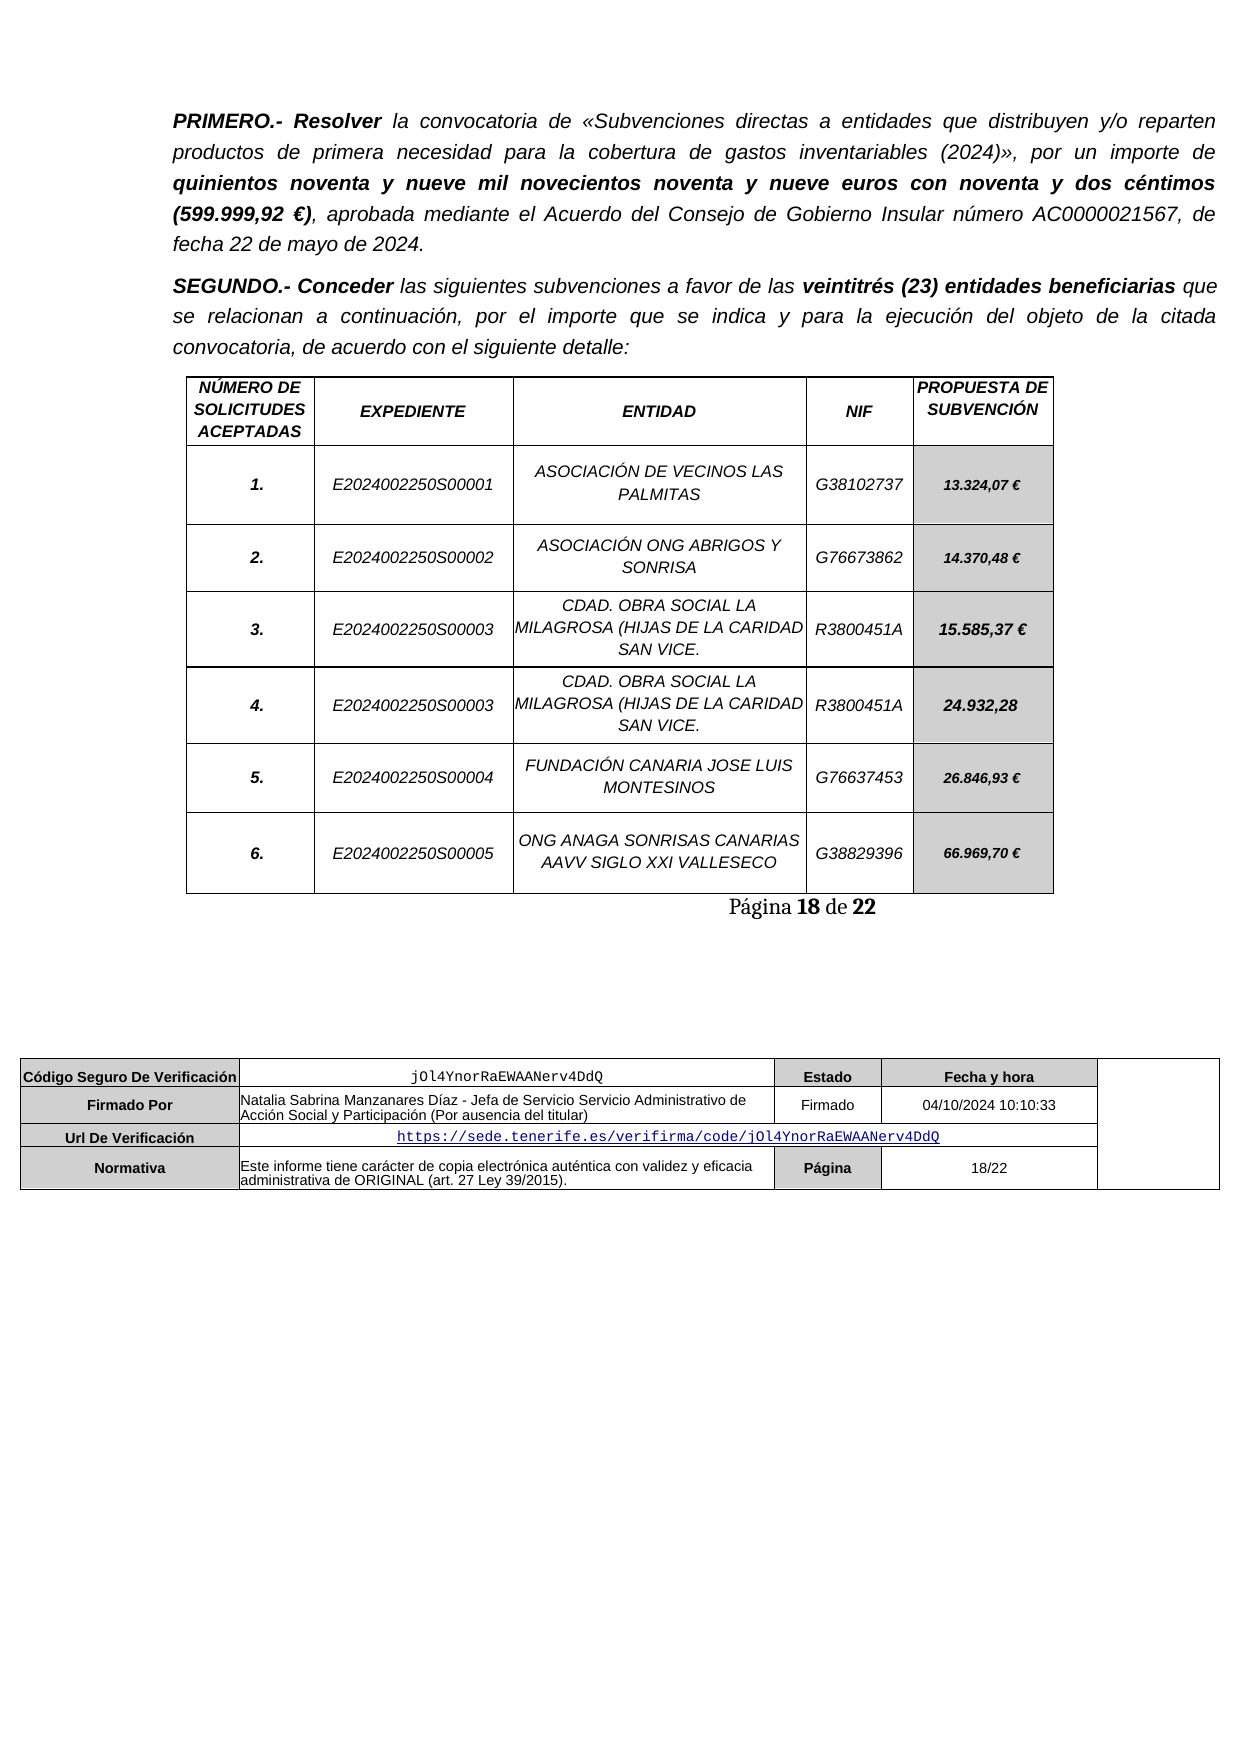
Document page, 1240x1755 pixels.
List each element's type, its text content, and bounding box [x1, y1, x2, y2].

table_cell ONG ANAGA SONRISAS CANARIAS AAVV SIGLO XXI VALLESECO [514, 813, 806, 893]
text SEGUNDO.- Conceder las siguientes subvenciones a favor de las veintitrés (23) entidades beneficiarias que se relacionan a continuación, por el importe que se indica y para la ejecución del objeto de la citada convocatoria, de acuerdo con el siguiente detalle: [173, 273, 1219, 359]
table_cell G76673862 [807, 525, 913, 591]
table_header Fecha y hora [882, 1059, 1097, 1086]
table_header EXPEDIENTE [315, 378, 513, 445]
table_cell R3800451A [807, 592, 913, 666]
table_cell G38829396 [807, 813, 913, 893]
table_cell 5. [187, 744, 314, 812]
table_cell E2024002250S00003 [315, 668, 513, 742]
table_header Estado [775, 1059, 881, 1086]
table_cell 18/22 [882, 1147, 1097, 1188]
table_cell Este informe tiene carácter de copia electrónica auténtica con validez y eficacia administrativa de ORIGINAL (art. 27 Ley 39/2015). [240, 1147, 774, 1188]
table_cell 24.932,28 [914, 668, 1053, 742]
table_cell [1098, 1123, 1219, 1146]
table_cell CDAD. OBRA SOCIAL LA MILAGROSA (HIJAS DE LA CARIDAD SAN VICE. [514, 592, 806, 666]
text Página 18 de 22 [728, 894, 1219, 920]
table_cell https://sede.tenerife.es/verifirma/code/jOl4YnorRaEWAANerv4DdQ [240, 1124, 1097, 1146]
table_cell [1098, 1146, 1219, 1188]
table_cell G38102737 [807, 446, 913, 523]
table_cell FUNDACIÓN CANARIA JOSE LUIS MONTESINOS [514, 744, 806, 812]
table_header jOl4YnorRaEWAANerv4DdQ [240, 1059, 774, 1086]
table_cell Normativa [21, 1147, 239, 1188]
table_cell Natalia Sabrina Manzanares Díaz - Jefa de Servicio Servicio Administrativo de Acción Social y Participación (Por ausencia del titular) [240, 1087, 774, 1123]
table_header [1098, 1059, 1219, 1123]
table_cell 13.324,07 € [914, 446, 1053, 523]
table_cell 2. [187, 525, 314, 591]
table_cell 4. [187, 668, 314, 742]
table_cell E2024002250S00002 [315, 525, 513, 591]
table_header ENTIDAD [514, 378, 806, 445]
table_cell Página [775, 1147, 881, 1188]
table_cell Firmado [775, 1087, 881, 1123]
table_cell Firmado Por [21, 1087, 239, 1123]
table_cell 3. [187, 592, 314, 666]
table_header NIF [807, 378, 913, 445]
table_cell G76637453 [807, 744, 913, 812]
table_header NÚMERO DE SOLICITUDES ACEPTADAS [187, 378, 314, 445]
table_cell 6. [187, 813, 314, 893]
table_cell R3800451A [807, 668, 913, 742]
table_header PROPUESTA DE SUBVENCIÓN [914, 378, 1053, 445]
table_cell 1. [187, 446, 314, 523]
table_cell 66.969,70 € [914, 813, 1053, 893]
table_cell 04/10/2024 10:10:33 [882, 1087, 1097, 1123]
table_cell E2024002250S00005 [315, 813, 513, 893]
table_cell 26.846,93 € [914, 744, 1053, 812]
table_cell ASOCIACIÓN DE VECINOS LAS PALMITAS [514, 446, 806, 523]
table_cell CDAD. OBRA SOCIAL LA MILAGROSA (HIJAS DE LA CARIDAD SAN VICE. [514, 668, 806, 742]
table_cell 15.585,37 € [914, 592, 1053, 666]
table_cell E2024002250S00001 [315, 446, 513, 523]
table_cell E2024002250S00003 [315, 592, 513, 666]
table_cell 14.370,48 € [914, 525, 1053, 591]
table_cell E2024002250S00004 [315, 744, 513, 812]
table_cell Url De Verificación [21, 1124, 239, 1146]
table_cell ASOCIACIÓN ONG ABRIGOS Y SONRISA [514, 525, 806, 591]
text PRIMERO.- Resolver la convocatoria de «Subvenciones directas a entidades que distribuyen y/o reparten productos de primera necesidad para la cobertura de gastos inventariables (2024)», por un importe de quinientos noventa y nueve mil novecientos noventa y nueve euros con noventa y dos céntimos (599.999,92 €), aprobada mediante el Acuerdo del Consejo de Gobierno Insular número AC0000021567, de fecha 22 de mayo de 2024. [173, 109, 1219, 256]
table_header Código Seguro De Verificación [21, 1059, 239, 1086]
